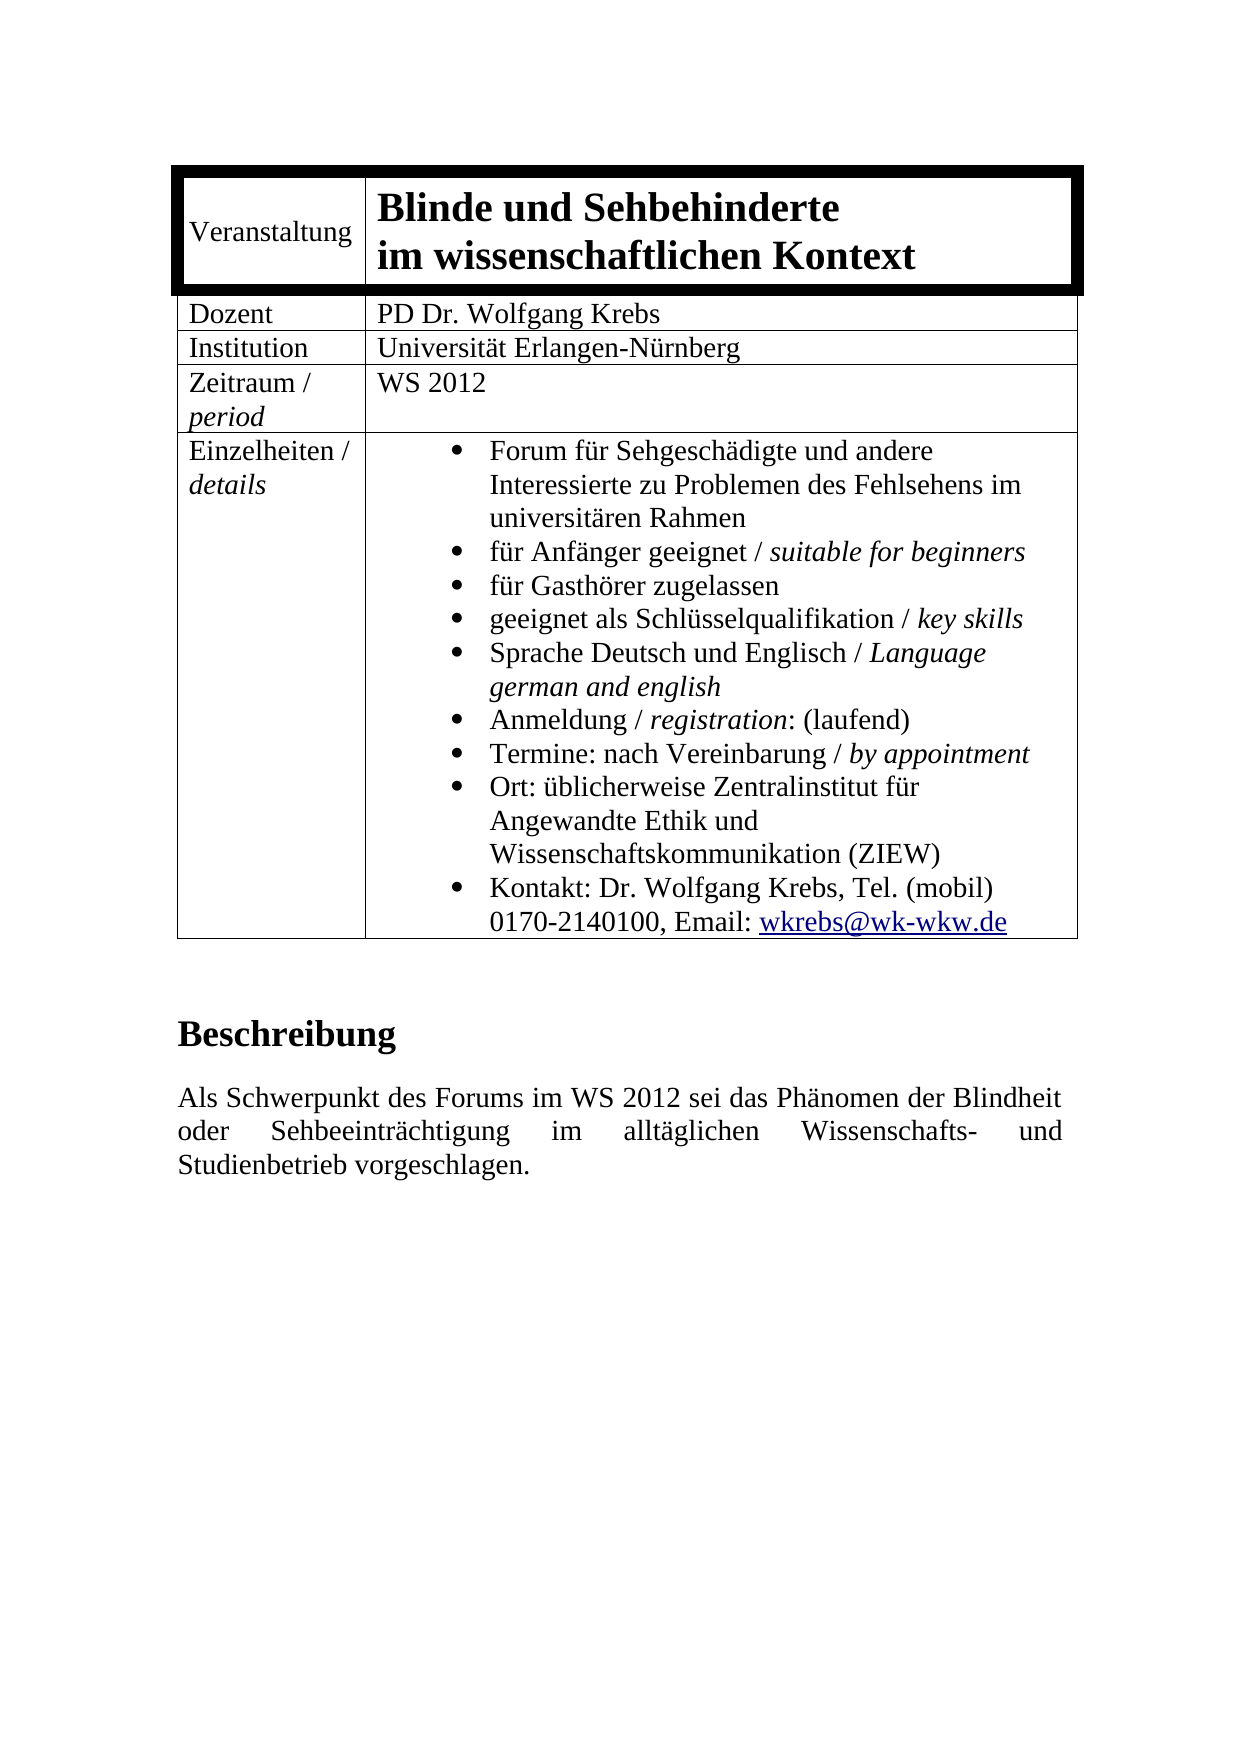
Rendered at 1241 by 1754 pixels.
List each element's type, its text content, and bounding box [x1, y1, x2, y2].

text Als Schwerpunkt des Forums im WS 2012 sei das Phänomen der Blindheit oder Sehbeeinträchtigung im alltäglichen Wissenschafts- und Studienbetrieb vorgeschlagen. [177, 1080, 1063, 1180]
subtitle Beschreibung [177, 1012, 1063, 1055]
table_cell Zeitraum / period [178, 365, 365, 432]
table_cell Forum für Sehgeschädigte und andere Interessierte zu Problemen des Fehlsehens im universitären Rahmen für Anfänger geeignet / suitable for beginners für Gasthörer zugelassen geeignet als Schlüsselqualifikation / key skills Sprache Deutsch und Englisch / Language german and english Anmeldung / registration: (laufend) Termine: nach Vereinbarung / by appointment Ort: üblicherweise Zentralinstitut für Angewandte Ethik und Wissenschaftskommunikation (ZIEW) Kontakt: Dr. Wolfgang Krebs, Tel. (mobil) 0170-2140100, Email: wkrebs@wk-wkw.de [366, 433, 1077, 937]
table_cell WS 2012 [366, 365, 1077, 432]
table_header Veranstaltung [184, 178, 365, 283]
table_cell Universität Erlangen-Nürnberg [366, 331, 1077, 364]
table_cell Einzelheiten / details [178, 433, 365, 937]
table_cell Dozent [178, 296, 365, 329]
table_cell PD Dr. Wolfgang Krebs [366, 296, 1077, 329]
table_cell Institution [178, 331, 365, 364]
table_header Blinde und Sehbehinderte im wissenschaftlichen Kontext [366, 178, 1071, 283]
